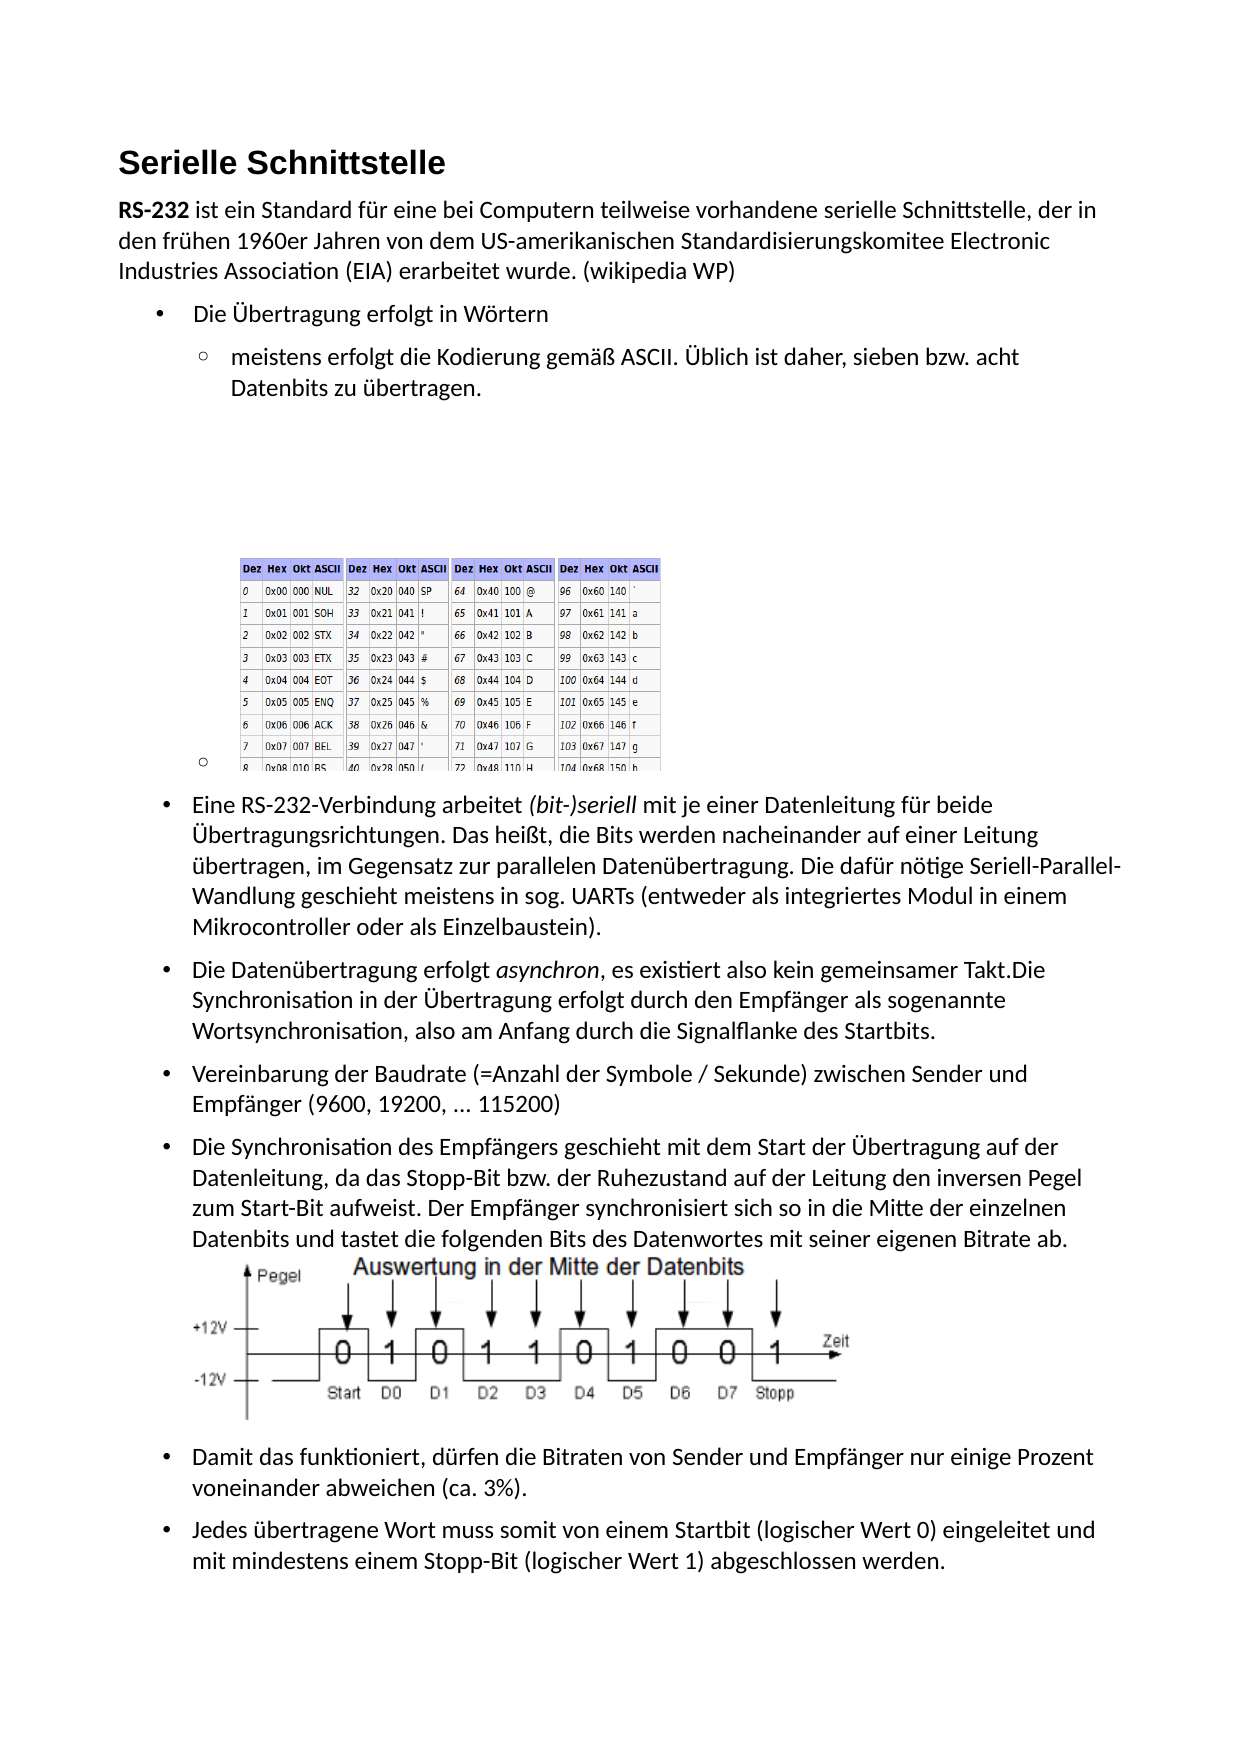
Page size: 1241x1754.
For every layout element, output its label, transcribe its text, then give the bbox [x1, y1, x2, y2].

list Die Übertragung erfolgt in Wörtern [156, 298, 1122, 329]
list Vereinbarung der Baudrate (=Anzahl der Symbole / Sekunde) zwischen Sender und Empfänger (9600, 19200, ... 115200) [162, 1058, 1122, 1119]
text RS-232 ist ein Standard für eine bei Computern teilweise vorhandene serielle Schnittstelle, der in den frühen 1960er Jahren von dem US-amerikanischen Standardisierungskomitee Electronic Industries Association (EIA) erarbeitet wurde. (wikipedia WP) [118, 194, 1122, 286]
list Die Synchronisation des Empfängers geschieht mit dem Start der Übertragung auf der Datenleitung, da das Stopp-Bit bzw. der Ruhezustand auf der Leitung den inversen Pegel zum Start-Bit aufweist. Der Empfänger synchronisiert sich so in die Mitte der einzelnen Datenbits und tastet die folgenden Bits des Datenwortes mit seiner eigenen Bitrate ab. [162, 1132, 1122, 1429]
list Jedes übertragene Wort muss somit von einem Startbit (logischer Wert 0) eingeleitet und mit mindestens einem Stopp-Bit (logischer Wert 1) abgeschlossen werden. [162, 1515, 1122, 1576]
subtitle Serielle Schnittstelle [118, 143, 1122, 182]
list Damit das funktioniert, dürfen die Bitraten von Sender und Empfänger nur einige Prozent voneinander abweichen (ca. 3%). [162, 1441, 1122, 1502]
list Eine RS-232-Verbindung arbeitet (bit-)seriell mit je einer Datenleitung für beide Übertragungsrichtungen. Das heißt, die Bits werden nacheinander auf einer Leitung übertragen, im Gegensatz zur parallelen Datenübertragung. Die dafür nötige Seriell-Parallel-Wandlung geschieht meistens in sog. UARTs (entweder als integriertes Modul in einem Mikrocontroller oder als Einzelbaustein). [162, 789, 1122, 941]
picture [191, 1253, 861, 1429]
list meistens erfolgt die Kodierung gemäß ASCII. Üblich ist daher, sieben bzw. acht Datenbits zu übertragen. [193, 341, 1122, 402]
list Die Datenübertragung erfolgt asynchron, es existiert also kein gemeinsamer Takt.Die Synchronisation in der Übertragung erfolgt durch den Empfänger als sogenannte Wortsynchronisation, also am Anfang durch die Signalflanke des Startbits. [162, 954, 1122, 1046]
picture [230, 544, 669, 771]
